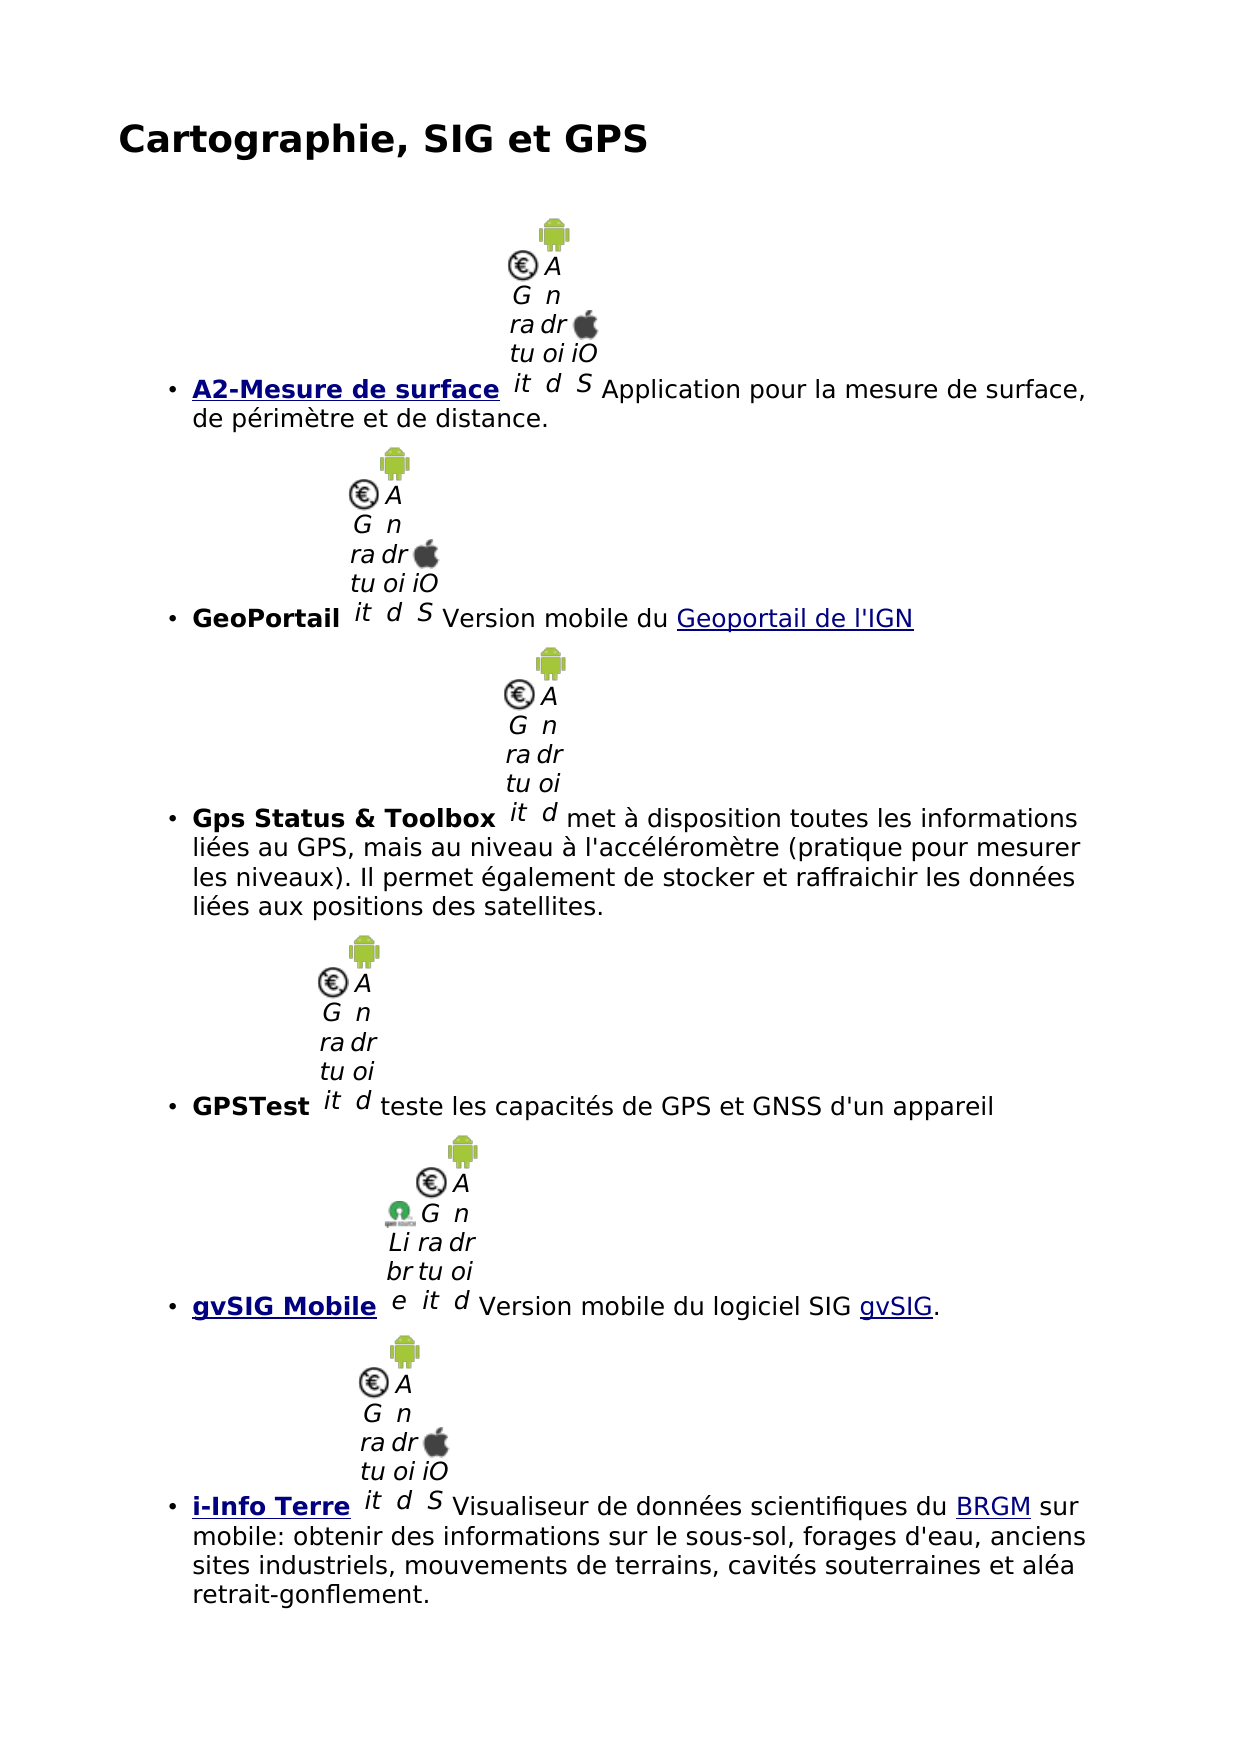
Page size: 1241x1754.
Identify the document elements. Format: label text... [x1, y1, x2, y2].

list Gratuit [508, 282, 539, 398]
list Gratuit [318, 999, 349, 1115]
list Gratuit [416, 1199, 447, 1316]
list Gps Status & Toolbox met à disposition toutes les informations liées au GPS, mais au niveau à l'accéléromètre (pratique pour mesurer les niveaux). Il permet également de stocker et raffraichir les données liées aux positions des satellites. [177, 633, 1122, 921]
picture [416, 1133, 479, 1199]
picture [410, 539, 443, 569]
list Libre [385, 1228, 416, 1316]
list iOS [411, 569, 442, 627]
picture [420, 1427, 453, 1458]
list Android [447, 1170, 478, 1316]
list Android [379, 482, 411, 627]
list iOS [421, 1458, 452, 1516]
picture [358, 1333, 421, 1399]
list i-Info Terre Visualiseur de données scientifiques du BRGM sur mobile: obtenir des informations sur le sous-sol, forages d'eau, anciens sites industriels, mouvements de terrains, cavités souterraines et aléa retrait-gonflement. [177, 1321, 1122, 1609]
picture [507, 216, 570, 282]
picture [384, 1201, 416, 1228]
picture [503, 645, 567, 711]
picture [570, 310, 602, 340]
subtitle Cartographie, SIG et GPS [118, 118, 1122, 162]
list iOS [570, 340, 601, 398]
list Android [539, 253, 570, 398]
list gvSIG Mobile Version mobile du logiciel SIG gvSIG. [177, 1121, 1122, 1321]
list GeoPortail Version mobile du Geoportail de l'IGN [177, 433, 1122, 633]
list Gratuit [348, 511, 379, 627]
list A2-Mesure de surface Application pour la mesure de surface, de périmètre et de distance. [177, 204, 1122, 433]
list Android [349, 970, 380, 1115]
picture [317, 933, 381, 999]
picture [348, 445, 411, 511]
list Gratuit [504, 711, 535, 828]
list Android [389, 1370, 421, 1516]
list GPSTest teste les capacités de GPS et GNSS d'un appareil [177, 921, 1122, 1121]
list Android [535, 682, 566, 828]
list Gratuit [358, 1399, 389, 1516]
